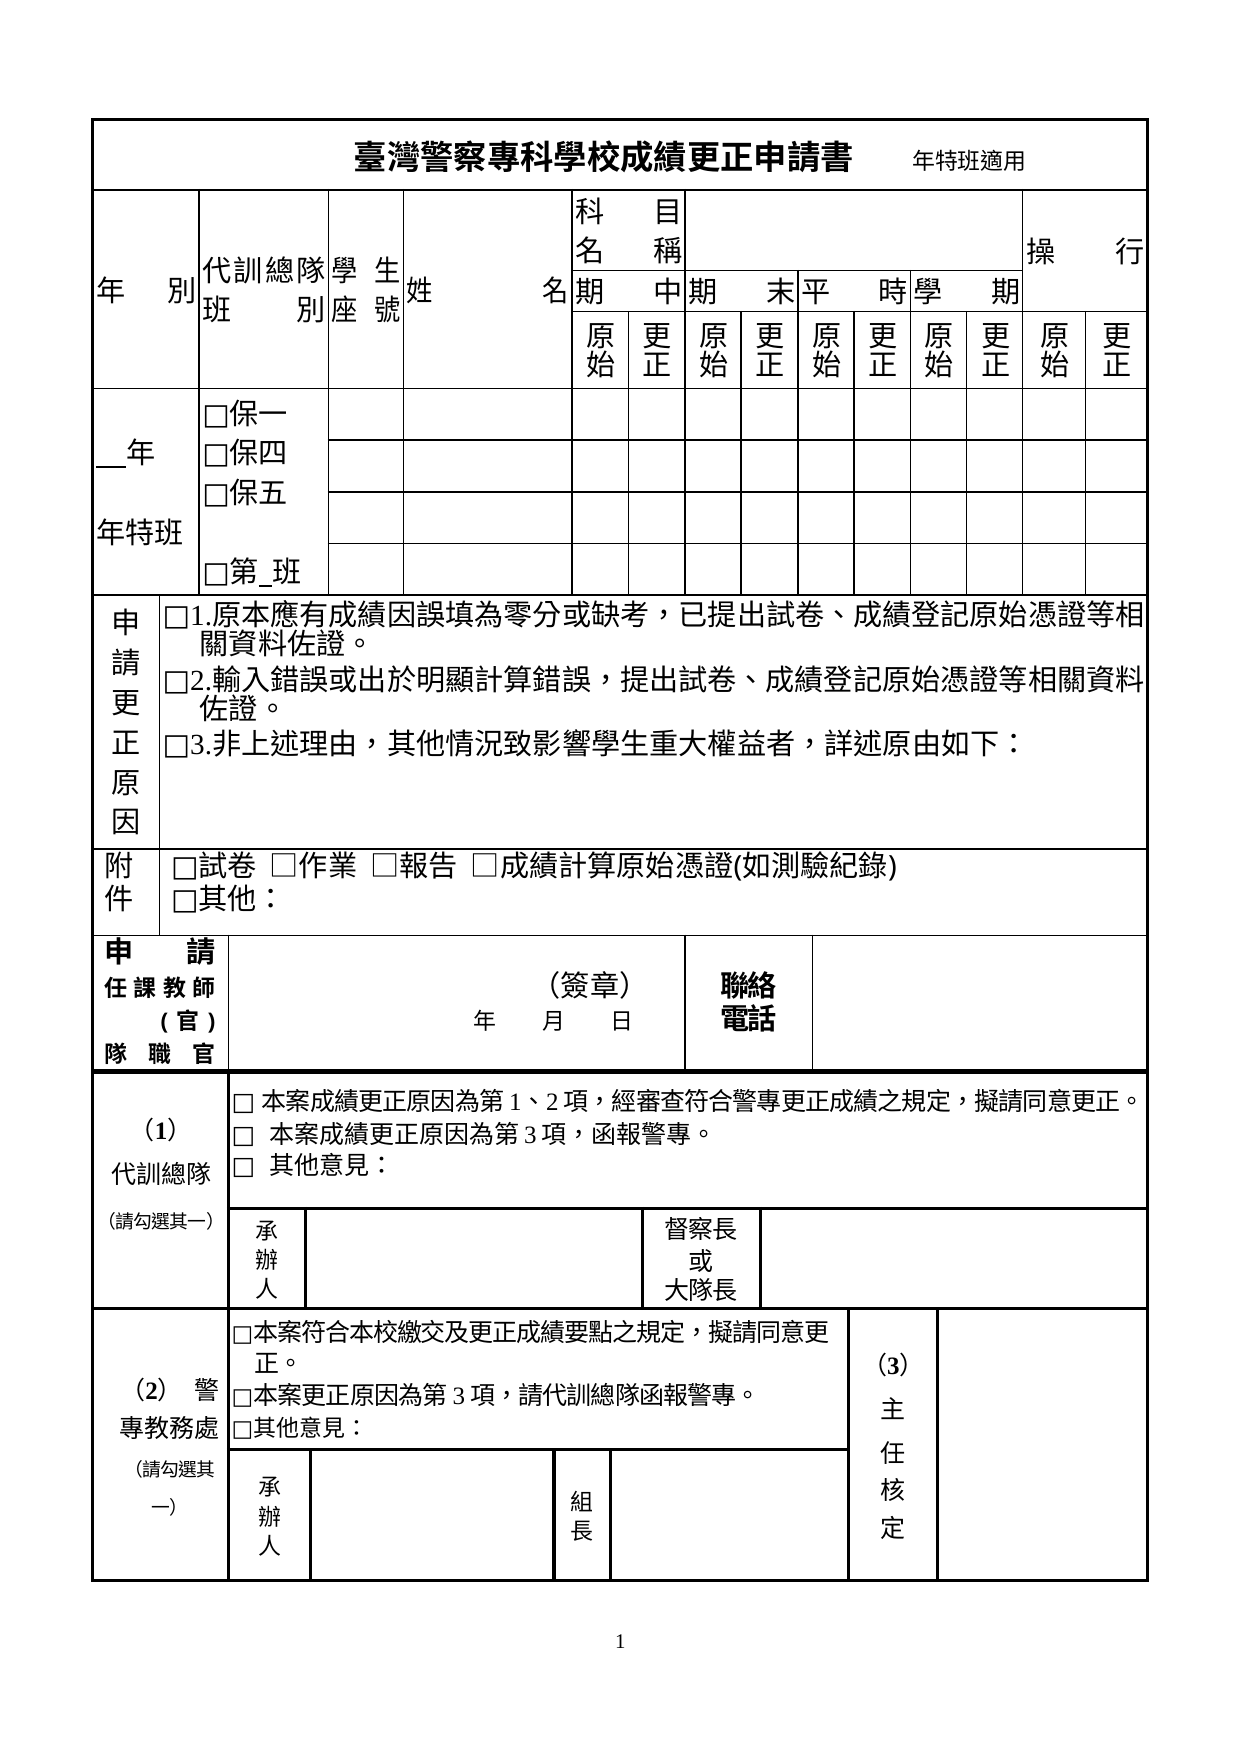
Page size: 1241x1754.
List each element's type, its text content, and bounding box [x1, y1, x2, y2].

table_cell [1086, 493, 1146, 543]
table_cell [629, 389, 684, 439]
table_cell [404, 493, 571, 543]
table_cell [1023, 544, 1085, 594]
table_cell [967, 441, 1022, 491]
table_cell [799, 441, 853, 491]
table_cell 原始 [799, 312, 853, 388]
table_cell 年別 [94, 191, 198, 388]
table_cell [799, 389, 853, 439]
table_cell 組 長 [556, 1451, 609, 1578]
table_cell [967, 389, 1022, 439]
table_cell [629, 493, 684, 543]
table_cell [1023, 389, 1085, 439]
table_cell [967, 493, 1022, 543]
table_cell [855, 544, 910, 594]
table_cell [742, 441, 797, 491]
table_cell [573, 441, 628, 491]
table_cell [742, 493, 797, 543]
table_cell （2） 警專教務處（請勾選其一） [94, 1310, 227, 1578]
table_cell （3） 主 任 核 定 [850, 1310, 936, 1578]
table_cell [813, 936, 1146, 1069]
table_cell 原始 [686, 312, 740, 388]
table_cell [911, 493, 966, 543]
table_cell 期末 [686, 271, 797, 311]
table_cell [911, 544, 966, 594]
table_cell 聯絡 電話 [686, 936, 812, 1069]
table_cell [1086, 389, 1146, 439]
table_cell [404, 389, 571, 439]
table_cell [911, 389, 966, 439]
table_header □ 本案成績更正原因為第1、2項，經審查符合警專更正成績之規定，擬請同意更正。 本案成績更正原因為第3項，函報警專。 其他意見： [230, 1074, 1146, 1207]
table_cell [911, 441, 966, 491]
table_cell 督察長 或 大隊長 [644, 1210, 759, 1307]
table_cell 操行 [1023, 191, 1146, 311]
table_cell 原始 [1023, 312, 1085, 388]
table_cell □保一 □保四 □保五 □第 班 [200, 389, 328, 594]
table_cell 更正 [855, 312, 910, 388]
table_cell （簽章） 年 月 日 [229, 936, 684, 1069]
table_cell [686, 389, 740, 439]
table_cell 附件 [94, 850, 159, 934]
table_cell 申請更正原因 [94, 596, 159, 848]
table_cell [1023, 493, 1085, 543]
table_cell [1086, 544, 1146, 594]
table_cell 代訓總隊 班別 [200, 191, 328, 388]
table_cell [1023, 441, 1085, 491]
table_cell [573, 493, 628, 543]
table_cell [573, 544, 628, 594]
table_cell [742, 389, 797, 439]
table_cell [1086, 441, 1146, 491]
table_cell [629, 441, 684, 491]
table_cell 原始 [573, 312, 628, 388]
table_cell [329, 389, 403, 439]
table_cell 學期 [911, 271, 1022, 311]
table_cell [855, 389, 910, 439]
table_cell 期中 [573, 271, 684, 311]
table_cell 科目 名稱 [573, 191, 684, 270]
table_cell [312, 1451, 552, 1578]
table_cell [799, 544, 853, 594]
table_cell [967, 544, 1022, 594]
table_cell [686, 544, 740, 594]
table_cell [307, 1210, 641, 1307]
table_cell [404, 544, 571, 594]
table_cell 更正 [1086, 312, 1146, 388]
table_cell □1.原本應有成績因誤填為零分或缺考，已提出試卷、成績登記原始憑證等相關資料佐證。 □2.輸入錯誤或出於明顯計算錯誤，提出試卷、成績登記原始憑證等相關資料佐證。 □3.非上述理由，其他情況致影響學生重大權益者，詳述原由如下： [160, 596, 1146, 848]
table_cell [686, 191, 1022, 270]
table_cell [329, 493, 403, 543]
table_cell 申請 任課教師(官) 隊職官 [94, 936, 228, 1069]
table_cell 姓名 [404, 191, 571, 388]
table_header 臺灣警察專科學校成績更正申請書 年特班適用 [94, 121, 1146, 189]
table_cell 承 辦 人 [230, 1451, 309, 1578]
table_cell 平時 [799, 271, 910, 311]
table_cell 承 辦 人 [230, 1210, 304, 1307]
table_cell [855, 441, 910, 491]
table_cell 原始 [911, 312, 966, 388]
table_cell [939, 1310, 1146, 1578]
table_cell 學生 座號 [329, 191, 403, 388]
table_cell [855, 493, 910, 543]
table_cell [404, 441, 571, 491]
table_cell 年 年特班 [94, 389, 198, 594]
table_cell □試卷 □作業 □報告 □成績計算原始憑證(如測驗紀錄) □其他： [160, 850, 1146, 934]
table_cell [329, 544, 403, 594]
table_cell [329, 441, 403, 491]
table_cell □本案符合本校繳交及更正成績要點之規定，擬請同意更正。 □本案更正原因為第3項，請代訓總隊函報警專。 □其他意見： [230, 1310, 847, 1448]
table_cell 更正 [629, 312, 684, 388]
table_cell [686, 441, 740, 491]
table_cell [686, 493, 740, 543]
table_cell 更正 [967, 312, 1022, 388]
table_cell [742, 544, 797, 594]
table_cell [799, 493, 853, 543]
table_cell 更正 [742, 312, 797, 388]
table_header （1） 代訓總隊 （請勾選其一） [94, 1074, 227, 1307]
table_cell [612, 1451, 847, 1578]
table_cell [573, 389, 628, 439]
table_cell [629, 544, 684, 594]
table_cell [762, 1210, 1146, 1307]
